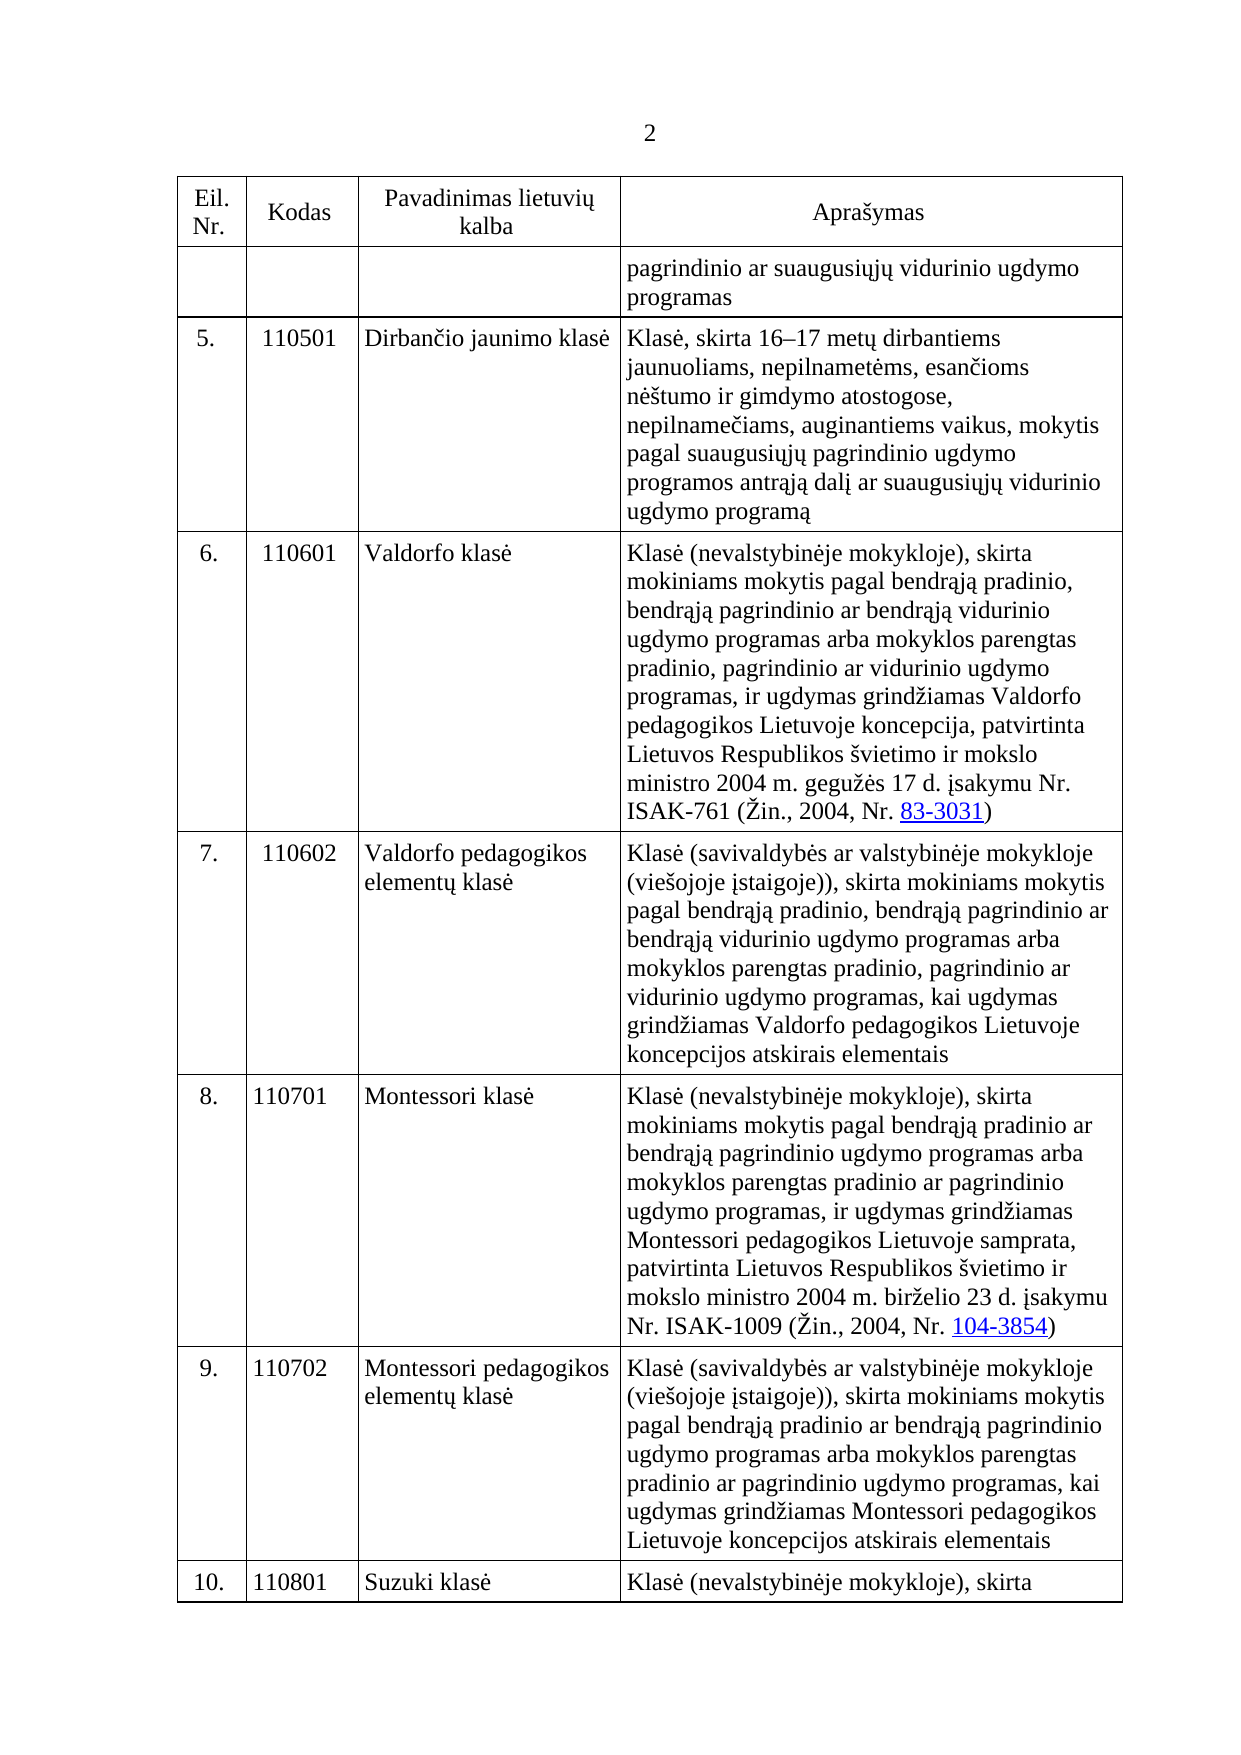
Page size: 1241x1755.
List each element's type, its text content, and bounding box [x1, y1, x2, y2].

table_cell Klasė (savivaldybės ar valstybinėje mokykloje (viešojoje įstaigoje)), skirta mokiniams mokytis pagal bendrąją pradinio, bendrąją pagrindinio ar bendrąją vidurinio ugdymo programas arba mokyklos parengtas pradinio, pagrindinio ar vidurinio ugdymo programas, kai ugdymas grindžiamas Valdorfo pedagogikos Lietuvoje koncepcijos atskirais elementais [621, 832, 1122, 1074]
table_cell Valdorfo pedagogikos elementų klasė [359, 832, 620, 1074]
table_cell Dirbančio jaunimo klasė [359, 318, 620, 531]
table_header Kodas [247, 177, 358, 246]
table_cell Valdorfo klasė [359, 532, 620, 831]
table_cell 110701 [247, 1075, 358, 1346]
table_cell Suzuki klasė [359, 1561, 620, 1601]
table_cell Klasė (nevalstybinėje mokykloje), skirta mokiniams mokytis pagal bendrąją pradinio ar bendrąją pagrindinio ugdymo programas arba mokyklos parengtas pradinio ar pagrindinio ugdymo programas, ir ugdymas grindžiamas Montessori pedagogikos Lietuvoje samprata, patvirtinta Lietuvos Respublikos švietimo ir mokslo ministro 2004 m. birželio 23 d. įsakymu Nr. ISAK-1009 (Žin., 2004, Nr. 104-3854) [621, 1075, 1122, 1346]
table_cell 110501 [247, 318, 358, 531]
table_cell Klasė (nevalstybinėje mokykloje), skirta mokiniams mokytis pagal bendrąją pradinio, bendrąją pagrindinio ar bendrąją vidurinio ugdymo programas arba mokyklos parengtas pradinio, pagrindinio ar vidurinio ugdymo programas, ir ugdymas grindžiamas Valdorfo pedagogikos Lietuvoje koncepcija, patvirtinta Lietuvos Respublikos švietimo ir mokslo ministro 2004 m. gegužės 17 d. įsakymu Nr. ISAK-761 (Žin., 2004, Nr. 83-3031) [621, 532, 1122, 831]
table_cell 5. [178, 318, 246, 531]
table_cell 9. [178, 1347, 246, 1560]
table_cell Montessori klasė [359, 1075, 620, 1346]
table_cell Klasė (nevalstybinėje mokykloje), skirta [621, 1561, 1122, 1601]
table_header Aprašymas [621, 177, 1122, 246]
table_cell 110601 [247, 532, 358, 831]
table_header Eil. Nr. [178, 177, 246, 246]
table_cell 110801 [247, 1561, 358, 1601]
table_cell 6. [178, 532, 246, 831]
table_cell Klasė, skirta 16–17 metų dirbantiems jaunuoliams, nepilnametėms, esančioms nėštumo ir gimdymo atostogose, nepilnamečiams, auginantiems vaikus, mokytis pagal suaugusiųjų pagrindinio ugdymo programos antrąją dalį ar suaugusiųjų vidurinio ugdymo programą [621, 318, 1122, 531]
table_cell [247, 247, 358, 316]
table_cell 110602 [247, 832, 358, 1074]
table_header Pavadinimas lietuvių kalba [359, 177, 620, 246]
table_cell [359, 247, 620, 316]
table_cell 10. [178, 1561, 246, 1601]
table_cell Klasė (savivaldybės ar valstybinėje mokykloje (viešojoje įstaigoje)), skirta mokiniams mokytis pagal bendrąją pradinio ar bendrąją pagrindinio ugdymo programas arba mokyklos parengtas pradinio ar pagrindinio ugdymo programas, kai ugdymas grindžiamas Montessori pedagogikos Lietuvoje koncepcijos atskirais elementais [621, 1347, 1122, 1560]
table_cell 110702 [247, 1347, 358, 1560]
table_cell pagrindinio ar suaugusiųjų vidurinio ugdymo programas [621, 247, 1122, 316]
table_cell 7. [178, 832, 246, 1074]
table_cell Montessori pedagogikos elementų klasė [359, 1347, 620, 1560]
table_cell [178, 247, 246, 316]
table_cell 8. [178, 1075, 246, 1346]
